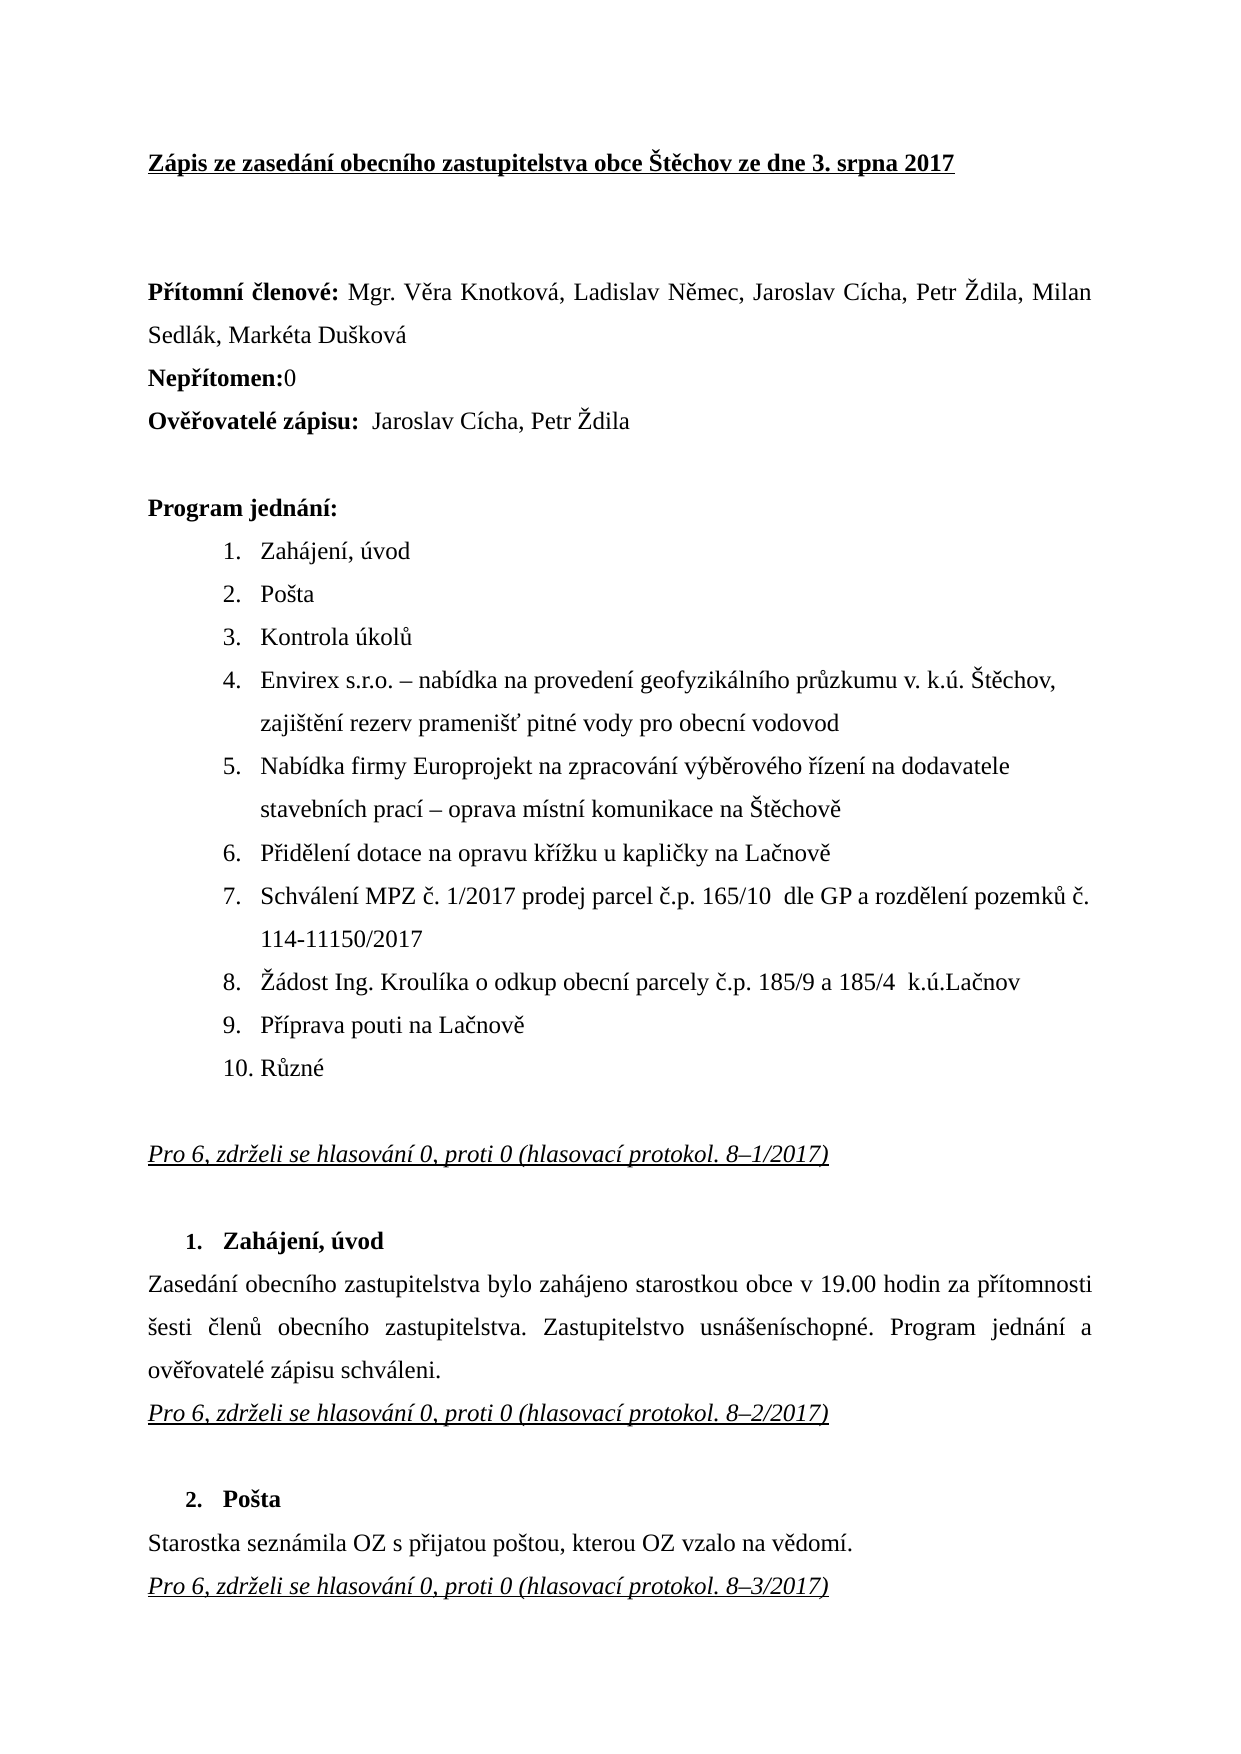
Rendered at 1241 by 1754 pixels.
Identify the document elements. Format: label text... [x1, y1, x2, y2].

text Zasedání obecního zastupitelstva bylo zahájeno starostkou obce v 19.00 hodin za přítomnosti šesti členů obecního zastupitelstva. Zastupitelstvo usnášeníschopné. Program jednání a ověřovatelé zápisu schváleni. [148, 1269, 1093, 1384]
list Nabídka firmy Europrojekt na zpracování výběrového řízení na dodavatele stavebních prací – oprava místní komunikace na Štěchově [223, 751, 1093, 823]
text Pro 6, zdrželi se hlasování 0, proti 0 (hlasovací protokol. 8–3/2017) [148, 1571, 1093, 1599]
list Pošta [223, 579, 1093, 608]
list Zahájení, úvod [223, 536, 1093, 564]
text Starostka seznámila OZ s přijatou poštou, kterou OZ vzalo na vědomí. [148, 1528, 1093, 1556]
list Žádost Ing. Kroulíka o odkup obecní parcely č.p. 185/9 a 185/4 k.ú.Lačnov [223, 967, 1093, 996]
list Pošta [185, 1484, 1093, 1513]
text Program jednání: [148, 493, 1093, 521]
text Pro 6, zdrželi se hlasování 0, proti 0 (hlasovací protokol. 8–1/2017) [148, 1139, 1093, 1168]
list Různé [223, 1053, 1093, 1082]
list Kontrola úkolů [223, 622, 1093, 651]
text Nepřítomen:0 [148, 363, 1093, 392]
list Přidělení dotace na opravu křížku u kapličky na Lačnově [223, 838, 1093, 866]
text Pro 6, zdrželi se hlasování 0, proti 0 (hlasovací protokol. 8–2/2017) [148, 1398, 1093, 1427]
list Schválení MPZ č. 1/2017 prodej parcel č.p. 165/10 dle GP a rozdělení pozemků č. 114-11150/2017 [223, 881, 1093, 953]
text Přítomní členové: Mgr. Věra Knotková, Ladislav Němec, Jaroslav Cícha, Petr Ždila, Milan Sedlák, Markéta Dušková [148, 277, 1093, 349]
text Zápis ze zasedání obecního zastupitelstva obce Štěchov ze dne 3. srpna 2017 [148, 148, 1093, 176]
list Envirex s.r.o. – nabídka na provedení geofyzikálního průzkumu v. k.ú. Štěchov, zajištění rezerv pramenišť pitné vody pro obecní vodovod [223, 665, 1093, 737]
text Ověřovatelé zápisu: Jaroslav Cícha, Petr Ždila [148, 406, 1093, 435]
list Příprava pouti na Lačnově [223, 1010, 1093, 1039]
list Zahájení, úvod [185, 1226, 1093, 1254]
